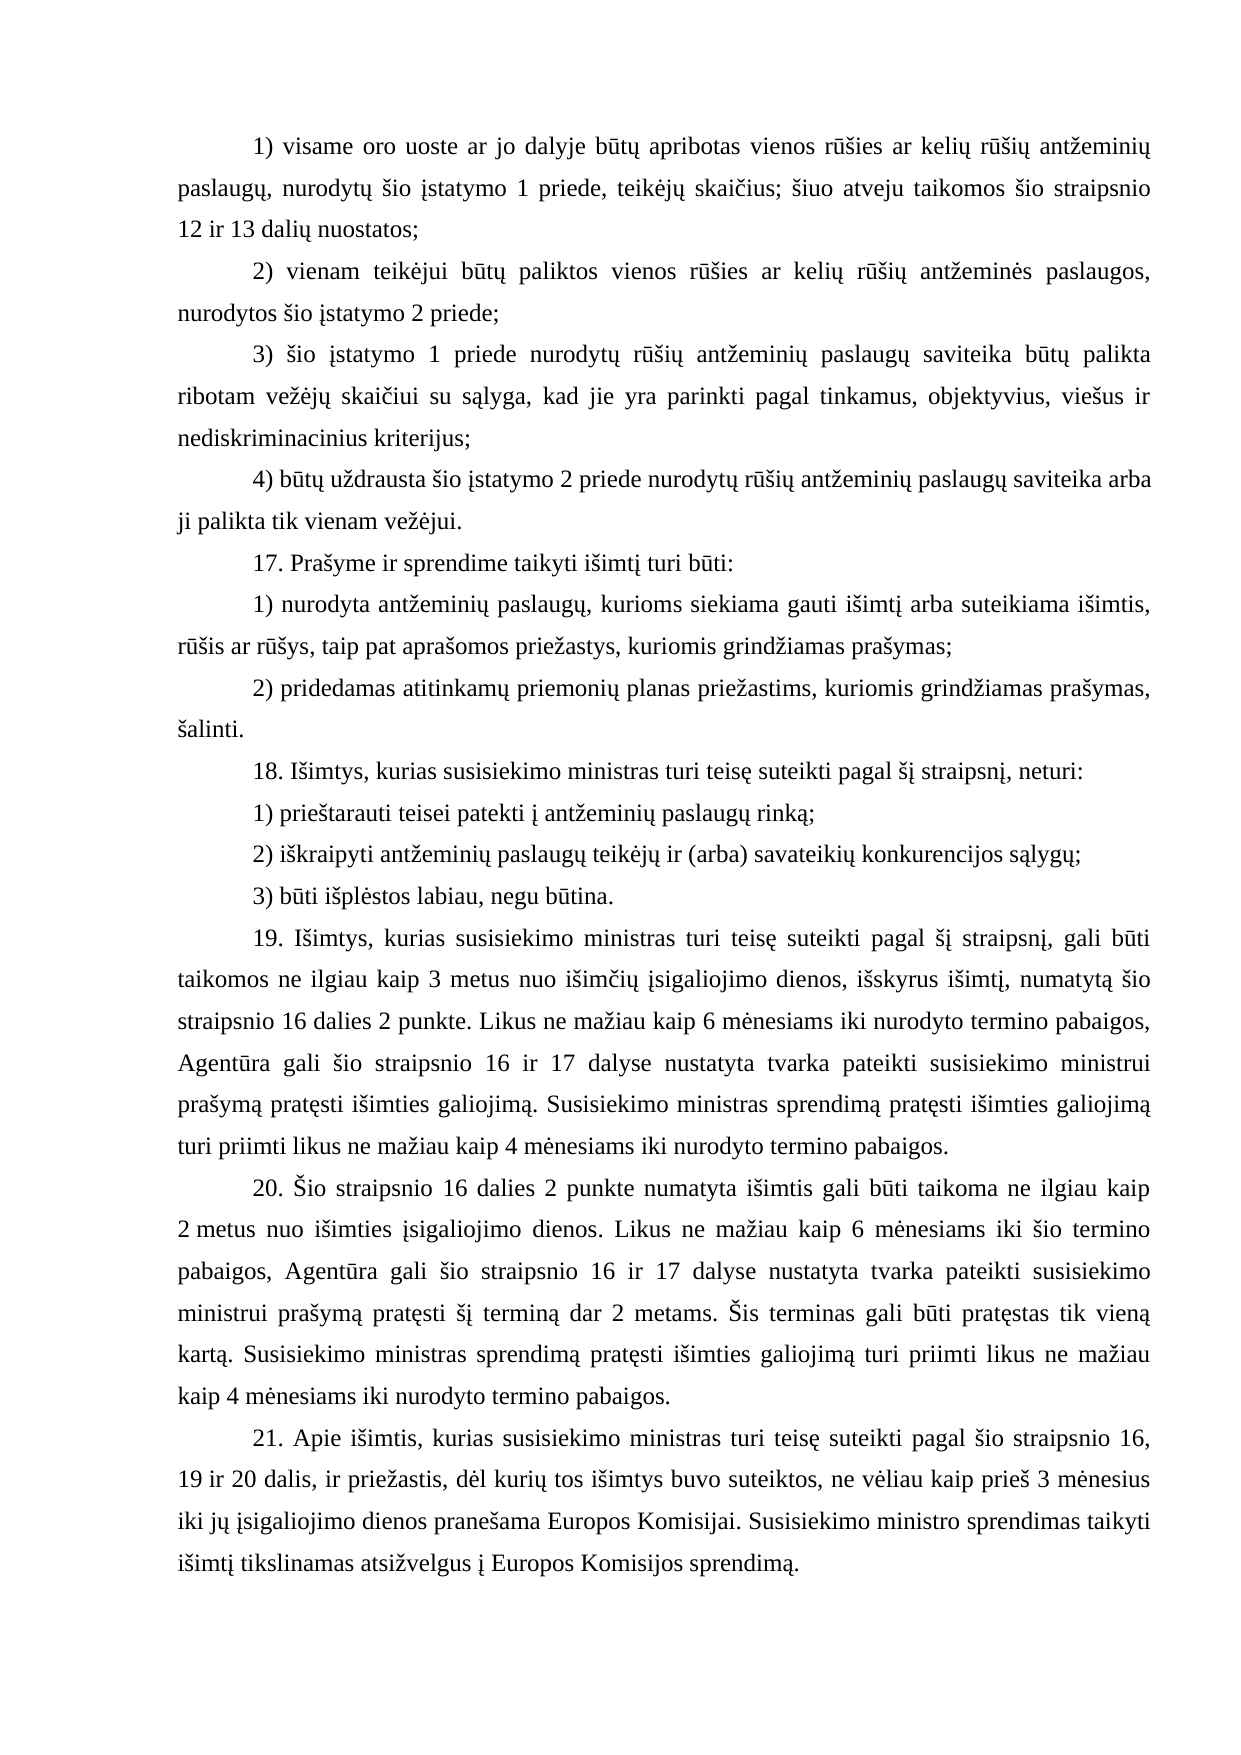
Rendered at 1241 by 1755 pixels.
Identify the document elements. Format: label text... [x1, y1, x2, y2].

text 20. Šio straipsnio 16 dalies 2 punkte numatyta išimtis gali būti taikoma ne ilgiau kaip 2 metus nuo išimties įsigaliojimo dienos. Likus ne mažiau kaip 6 mėnesiams iki šio termino pabaigos, Agentūra gali šio straipsnio 16 ir 17 dalyse nustatyta tvarka pateikti susisiekimo ministrui prašymą pratęsti šį terminą dar 2 metams. Šis terminas gali būti pratęstas tik vieną kartą. Susisiekimo ministras sprendimą pratęsti išimties galiojimą turi priimti likus ne mažiau kaip 4 mėnesiams iki nurodyto termino pabaigos. [177, 1160, 1152, 1410]
text 19. Išimtys, kurias susisiekimo ministras turi teisę suteikti pagal šį straipsnį, gali būti taikomos ne ilgiau kaip 3 metus nuo išimčių įsigaliojimo dienos, išskyrus išimtį, numatytą šio straipsnio 16 dalies 2 punkte. Likus ne mažiau kaip 6 mėnesiams iki nurodyto termino pabaigos, Agentūra gali šio straipsnio 16 ir 17 dalyse nustatyta tvarka pateikti susisiekimo ministrui prašymą pratęsti išimties galiojimą. Susisiekimo ministras sprendimą pratęsti išimties galiojimą turi priimti likus ne mažiau kaip 4 mėnesiams iki nurodyto termino pabaigos. [177, 910, 1152, 1160]
text 2) pridedamas atitinkamų priemonių planas priežastims, kuriomis grindžiamas prašymas, šalinti. [177, 660, 1152, 743]
text 17. Prašyme ir sprendime taikyti išimtį turi būti: [177, 535, 1152, 576]
text 21. Apie išimtis, kurias susisiekimo ministras turi teisę suteikti pagal šio straipsnio 16, 19 ir 20 dalis, ir priežastis, dėl kurių tos išimtys buvo suteiktos, ne vėliau kaip prieš 3 mėnesius iki jų įsigaliojimo dienos pranešama Europos Komisijai. Susisiekimo ministro sprendimas taikyti išimtį tikslinamas atsižvelgus į Europos Komisijos sprendimą. [177, 1410, 1152, 1576]
text 1) visame oro uoste ar jo dalyje būtų apribotas vienos rūšies ar kelių rūšių antžeminių paslaugų, nurodytų šio įstatymo 1 priede, teikėjų skaičius; šiuo atveju taikomos šio straipsnio 12 ir 13 dalių nuostatos; [177, 118, 1152, 243]
text 1) nurodyta antžeminių paslaugų, kurioms siekiama gauti išimtį arba suteikiama išimtis, rūšis ar rūšys, taip pat aprašomos priežastys, kuriomis grindžiamas prašymas; [177, 576, 1152, 660]
text 18. Išimtys, kurias susisiekimo ministras turi teisę suteikti pagal šį straipsnį, neturi: [177, 743, 1152, 785]
text 4) būtų uždrausta šio įstatymo 2 priede nurodytų rūšių antžeminių paslaugų saviteika arba ji palikta tik vienam vežėjui. [177, 451, 1152, 535]
text 3) būti išplėstos labiau, negu būtina. [177, 868, 1152, 910]
text 2) vienam teikėjui būtų paliktos vienos rūšies ar kelių rūšių antžeminės paslaugos, nurodytos šio įstatymo 2 priede; [177, 243, 1152, 326]
text 1) prieštarauti teisei patekti į antžeminių paslaugų rinką; [177, 785, 1152, 826]
text 3) šio įstatymo 1 priede nurodytų rūšių antžeminių paslaugų saviteika būtų palikta ribotam vežėjų skaičiui su sąlyga, kad jie yra parinkti pagal tinkamus, objektyvius, viešus ir nediskriminacinius kriterijus; [177, 326, 1152, 451]
text 2) iškraipyti antžeminių paslaugų teikėjų ir (arba) savateikių konkurencijos sąlygų; [177, 826, 1152, 868]
